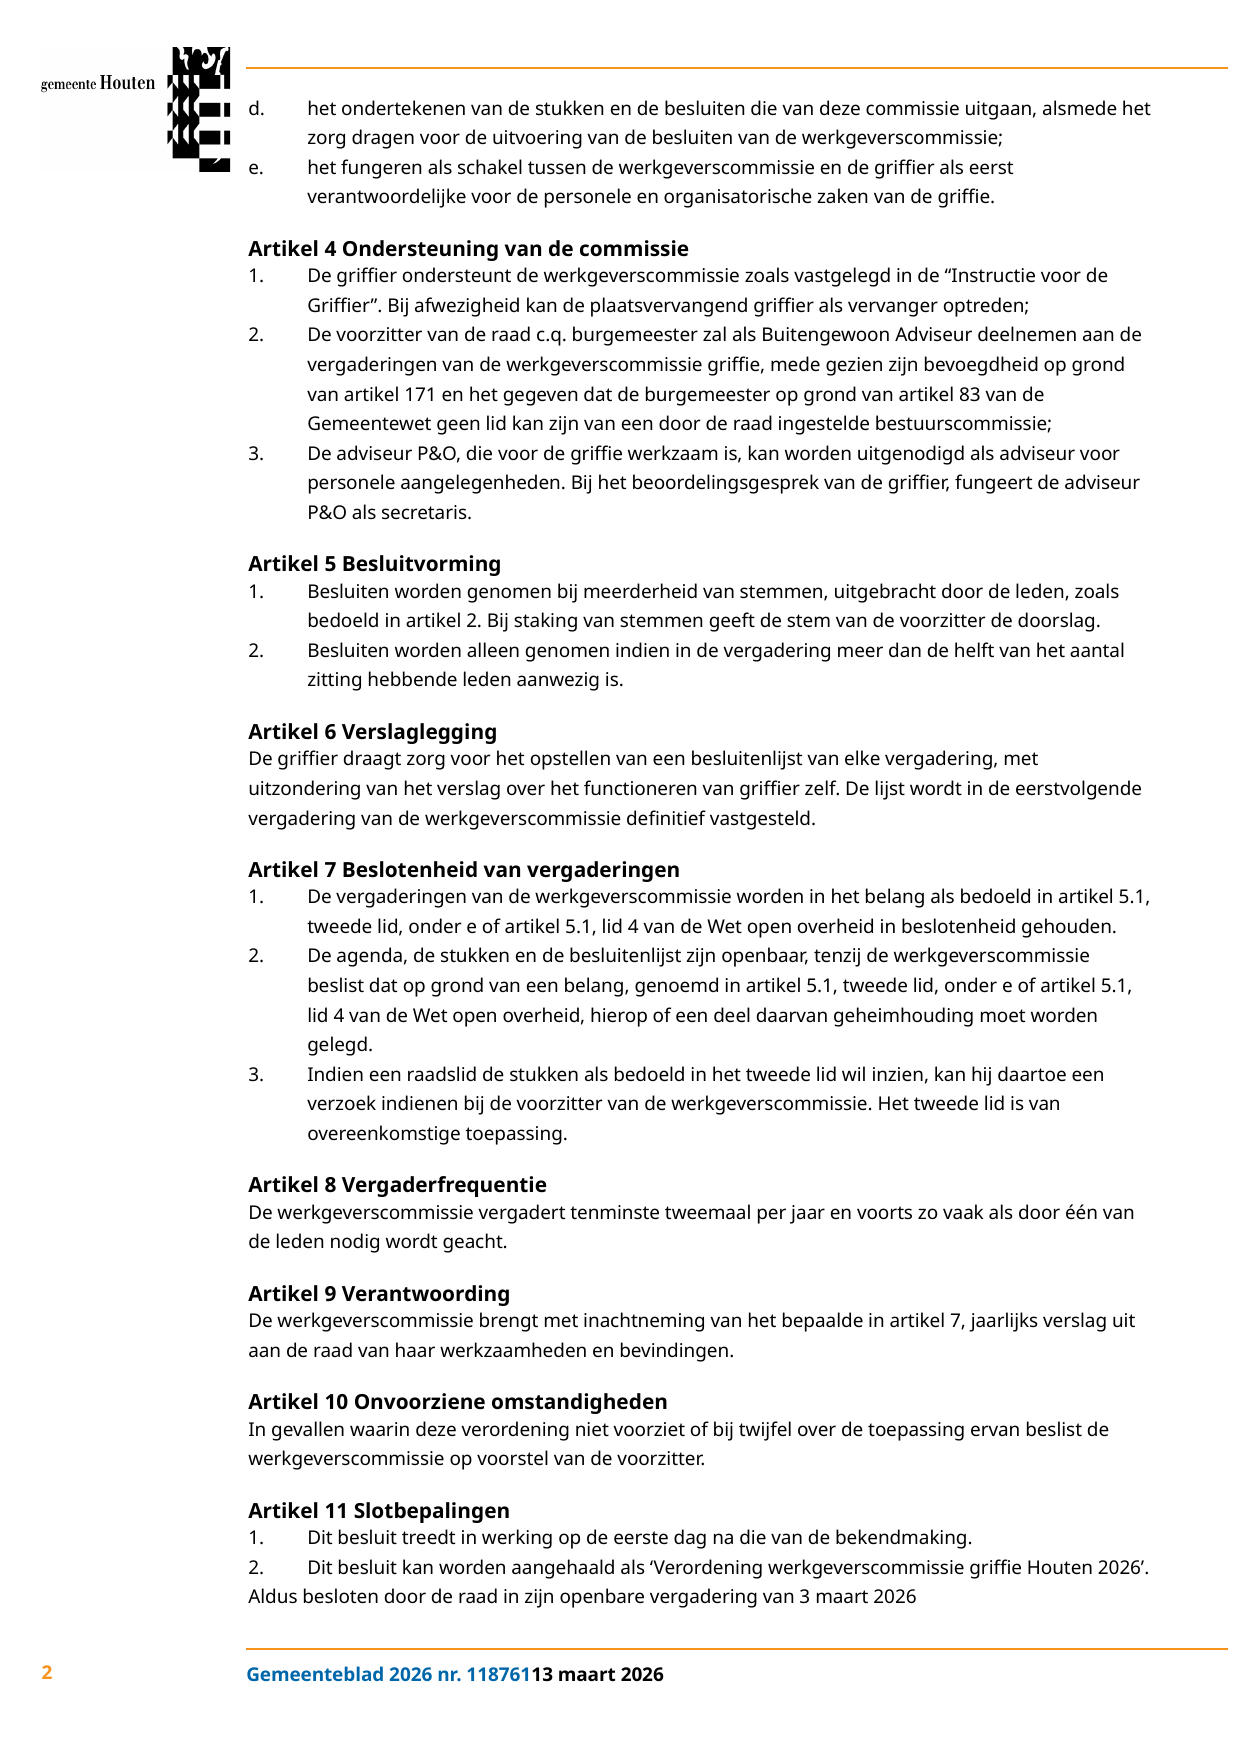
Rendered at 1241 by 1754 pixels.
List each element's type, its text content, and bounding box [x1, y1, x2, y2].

list Dit besluit treedt in werking op de eerste dag na die van de bekendmaking. [248, 1524, 1152, 1550]
text Artikel 8 Vergaderfrequentie [248, 1171, 1152, 1199]
list Besluiten worden alleen genomen indien in de vergadering meer dan de helft van het aantal zitting hebbende leden aanwezig is. [248, 637, 1152, 692]
list Besluiten worden genomen bij meerderheid van stemmen, uitgebracht door de leden, zoals bedoeld in artikel 2. Bij staking van stemmen geeft de stem van de voorzitter de doorslag. [248, 578, 1152, 633]
picture [41, 47, 231, 172]
list Dit besluit kan worden aangehaald als ‘Verordening werkgeverscommissie griffie Houten 2026’. [248, 1554, 1152, 1580]
text De griffier draagt zorg voor het opstellen van een besluitenlijst van elke vergadering, met uitzondering van het verslag over het functioneren van griffier zelf. De lijst wordt in de eerstvolgende vergadering van de werkgeverscommissie definitief vastgesteld. [248, 746, 1152, 830]
text Artikel 9 Verantwoording [248, 1279, 1152, 1307]
text Artikel 7 Beslotenheid van vergaderingen [248, 855, 1152, 883]
list De agenda, de stukken en de besluitenlijst zijn openbaar, tenzij de werkgeverscommissie beslist dat op grond van een belang, genoemd in artikel 5.1, tweede lid, onder e of artikel 5.1, lid 4 van de Wet open overheid, hierop of een deel daarvan geheimhouding moet worden gelegd. [248, 943, 1152, 1057]
text Artikel 6 Verslaglegging [248, 717, 1152, 746]
text Aldus besloten door de raad in zijn openbare vergadering van 3 maart 2026 [248, 1583, 1152, 1609]
list De griffier ondersteunt de werkgeverscommissie zoals vastgelegd in de “Instructie voor de Griffier”. Bij afwezigheid kan de plaatsvervangend griffier als vervanger optreden; [248, 262, 1152, 318]
list De vergaderingen van de werkgeverscommissie worden in het belang als bedoeld in artikel 5.1, tweede lid, onder e of artikel 5.1, lid 4 van de Wet open overheid in beslotenheid gehouden. [248, 883, 1152, 939]
list De voorzitter van de raad c.q. burgemeester zal als Buitengewoon Adviseur deelnemen aan de vergaderingen van de werkgeverscommissie griffie, mede gezien zijn bevoegdheid op grond van artikel 171 en het gegeven dat de burgemeester op grond van artikel 83 van de Gemeentewet geen lid kan zijn van een door de raad ingestelde bestuurscommissie; [248, 322, 1152, 436]
text Artikel 5 Besluitvorming [248, 549, 1152, 578]
list het ondertekenen van de stukken en de besluiten die van deze commissie uitgaan, alsmede het zorg dragen voor de uitvoering van de besluiten van de werkgeverscommissie; [248, 95, 1152, 150]
text Artikel 11 Slotbepalingen [248, 1496, 1152, 1524]
text Artikel 10 Onvoorziene omstandigheden [248, 1387, 1152, 1416]
list het fungeren als schakel tussen de werkgeverscommissie en de griffier als eerst verantwoordelijke voor de personele en organisatorische zaken van de griffie. [248, 154, 1152, 209]
text De werkgeverscommissie brengt met inachtneming van het bepaalde in artikel 7, jaarlijks verslag uit aan de raad van haar werkzaamheden en bevindingen. [248, 1307, 1152, 1363]
text Artikel 4 Ondersteuning van de commissie [248, 234, 1152, 262]
text In gevallen waarin deze verordening niet voorziet of bij twijfel over de toepassing ervan beslist de werkgeverscommissie op voorstel van de voorzitter. [248, 1416, 1152, 1471]
list De adviseur P&O, die voor de griffie werkzaam is, kan worden uitgenodigd als adviseur voor personele aangelegenheden. Bij het beoordelingsgesprek van de griffier, fungeert de adviseur P&O als secretaris. [248, 440, 1152, 525]
list Indien een raadslid de stukken als bedoeld in het tweede lid wil inzien, kan hij daartoe een verzoek indienen bij de voorzitter van de werkgeverscommissie. Het tweede lid is van overeenkomstige toepassing. [248, 1061, 1152, 1146]
text De werkgeverscommissie vergadert tenminste tweemaal per jaar en voorts zo vaak als door één van de leden nodig wordt geacht. [248, 1199, 1152, 1254]
